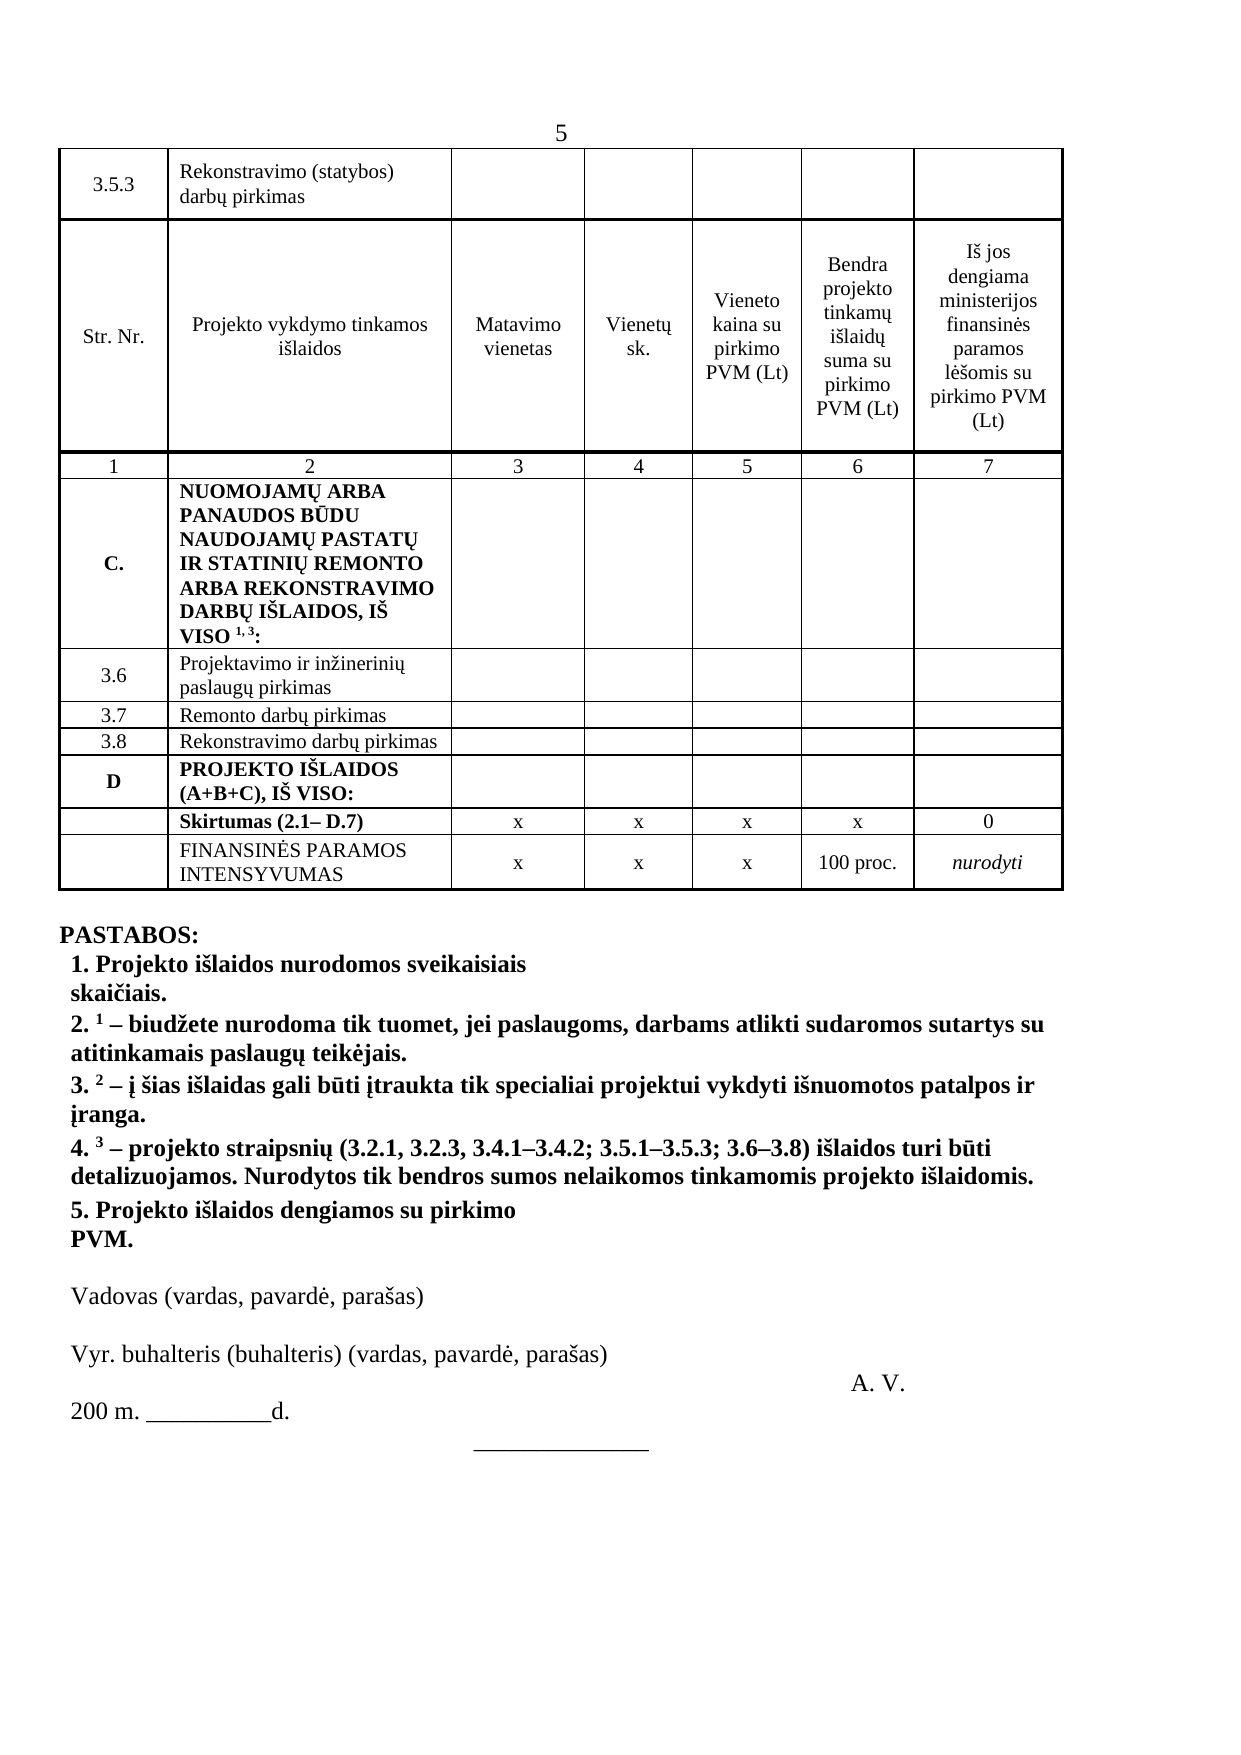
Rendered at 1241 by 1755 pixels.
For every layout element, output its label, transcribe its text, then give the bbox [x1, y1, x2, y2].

table_cell 2 [169, 454, 451, 478]
table_cell [566, 1396, 708, 1425]
table_cell Projektavimo ir inžinerinių paslaugų pirkimas [169, 649, 451, 701]
table_cell [915, 149, 1061, 218]
table_cell [585, 702, 692, 727]
table_header [858, 949, 986, 1006]
table_cell [802, 756, 913, 807]
table_cell C. [61, 479, 167, 648]
table_cell x [585, 835, 692, 888]
table_cell [839, 1396, 1063, 1425]
table_cell 100 proc. [802, 835, 913, 888]
text ______________ [59, 1425, 1063, 1454]
table_cell [585, 756, 692, 807]
table_cell Rekonstravimo (statybos) darbų pirkimas [169, 149, 451, 218]
table_cell [858, 1195, 986, 1253]
table_cell Skirtumas (2.1– D.7) [169, 809, 451, 833]
table_cell [693, 756, 801, 807]
table_cell [915, 702, 1061, 727]
text PASTABOS: [59, 920, 1063, 949]
table_cell [452, 756, 584, 807]
table_cell Str. Nr. [61, 221, 167, 450]
table_cell [585, 479, 692, 648]
table_cell [59, 1310, 566, 1339]
table_cell 7 [915, 454, 1061, 478]
table_cell D [61, 756, 167, 807]
table_cell 1 [61, 454, 167, 478]
table_cell x [452, 835, 584, 888]
table_cell [802, 649, 913, 701]
table_cell [986, 1195, 1063, 1253]
table_cell PROJEKTO IŠLAIDOS (A+B+C), IŠ VISO: [169, 756, 451, 807]
table_cell [734, 1195, 857, 1253]
table_cell [585, 149, 692, 218]
table_cell [839, 1339, 1063, 1368]
table_cell 3 [452, 454, 584, 478]
table_header [734, 949, 857, 1006]
table_cell [915, 756, 1061, 807]
table_cell [452, 149, 584, 218]
table_cell Rekonstravimo darbų pirkimas [169, 729, 451, 754]
table_cell Vyr. buhalteris (buhalteris) (vardas, pavardė, parašas) [59, 1339, 839, 1368]
table_cell x [452, 809, 584, 833]
table_cell [708, 1368, 839, 1396]
table_cell NUOMOJAMŲ ARBA PANAUDOS BŪDU NAUDOJAMŲ PASTATŲ IR STATINIŲ REMONTO ARBA REKONSTRAVIMO DARBŲ IŠLAIDOS, IŠ VISO 1, 3: [169, 479, 451, 648]
table_cell 4. 3 – projekto straipsnių (3.2.1, 3.2.3, 3.4.1–3.4.2; 3.5.1–3.5.3; 3.6–3.8) išlaidos turi būti detalizuojamos. Nurodytos tik bendros sumos nelaikomos tinkamomis projekto išlaidomis. [59, 1128, 1063, 1195]
table_cell Projekto vykdymo tinkamos išlaidos [169, 221, 451, 450]
table_cell x [585, 809, 692, 833]
table_cell [585, 729, 692, 754]
table_cell Matavimo vienetas [452, 221, 584, 450]
table_cell 5 [693, 454, 801, 478]
table_cell [61, 809, 167, 833]
table_cell 5. Projekto išlaidos dengiamos su pirkimo PVM. [59, 1195, 531, 1253]
table_cell x [693, 835, 801, 888]
table_header [986, 949, 1063, 1006]
table_header Vadovas (vardas, pavardė, parašas) [59, 1281, 566, 1310]
table_cell [61, 835, 167, 888]
table_cell 0 [915, 809, 1061, 833]
table_cell 3. 2 – į šias išlaidas gali būti įtraukta tik specialiai projektui vykdyti išnuomotos patalpos ir įranga. [59, 1070, 1063, 1128]
table_cell x [802, 809, 913, 833]
table_header [566, 1281, 708, 1310]
table_cell [915, 479, 1061, 648]
table_cell Vienetų sk. [585, 221, 692, 450]
table_cell [59, 1368, 566, 1396]
table_cell 3.5.3 [61, 149, 167, 218]
table_cell [566, 1368, 708, 1396]
table_cell [452, 649, 584, 701]
table_cell 4 [585, 454, 692, 478]
table_cell [915, 649, 1061, 701]
table_cell [452, 479, 584, 648]
table_cell [693, 149, 801, 218]
table_cell [802, 149, 913, 218]
table_cell FINANSINĖS PARAMOS INTENSYVUMAS [169, 835, 451, 888]
table_cell Iš jos dengiama ministerijos finansinės paramos lėšomis su pirkimo PVM (Lt) [915, 221, 1061, 450]
table_cell [693, 729, 801, 754]
table_cell Remonto darbų pirkimas [169, 702, 451, 727]
table_cell [708, 1310, 839, 1339]
table_cell [585, 649, 692, 701]
table_header [839, 1281, 1063, 1310]
table_cell [802, 479, 913, 648]
table_cell Vieneto kaina su pirkimo PVM (Lt) [693, 221, 801, 450]
table_cell [693, 479, 801, 648]
table_cell [915, 729, 1061, 754]
table_cell 2. 1 – biudžete nurodoma tik tuomet, jei paslaugoms, darbams atlikti sudaromos sutartys su atitinkamais paslaugų teikėjais. [59, 1006, 1063, 1070]
table_cell 3.6 [61, 649, 167, 701]
table_cell [839, 1310, 1063, 1339]
table_cell [452, 702, 584, 727]
table_cell x [693, 809, 801, 833]
table_cell [693, 702, 801, 727]
table_cell [624, 1195, 734, 1253]
table_cell [708, 1396, 839, 1425]
table_cell A. V. [839, 1368, 1063, 1396]
table_cell [452, 729, 584, 754]
table_cell [802, 702, 913, 727]
table_cell 3.8 [61, 729, 167, 754]
table_cell 200 m. __________d. [59, 1396, 566, 1425]
table_cell [566, 1310, 708, 1339]
table_header 1. Projekto išlaidos nurodomos sveikaisiais skaičiais. [59, 949, 623, 1006]
table_cell 3.7 [61, 702, 167, 727]
table_cell [531, 1195, 623, 1253]
table_header [624, 949, 734, 1006]
table_header [708, 1281, 839, 1310]
table_cell Bendra projekto tinkamų išlaidų suma su pirkimo PVM (Lt) [802, 221, 913, 450]
table_cell nurodyti [915, 835, 1061, 888]
table_cell [693, 649, 801, 701]
table_cell 6 [802, 454, 913, 478]
table_cell [802, 729, 913, 754]
